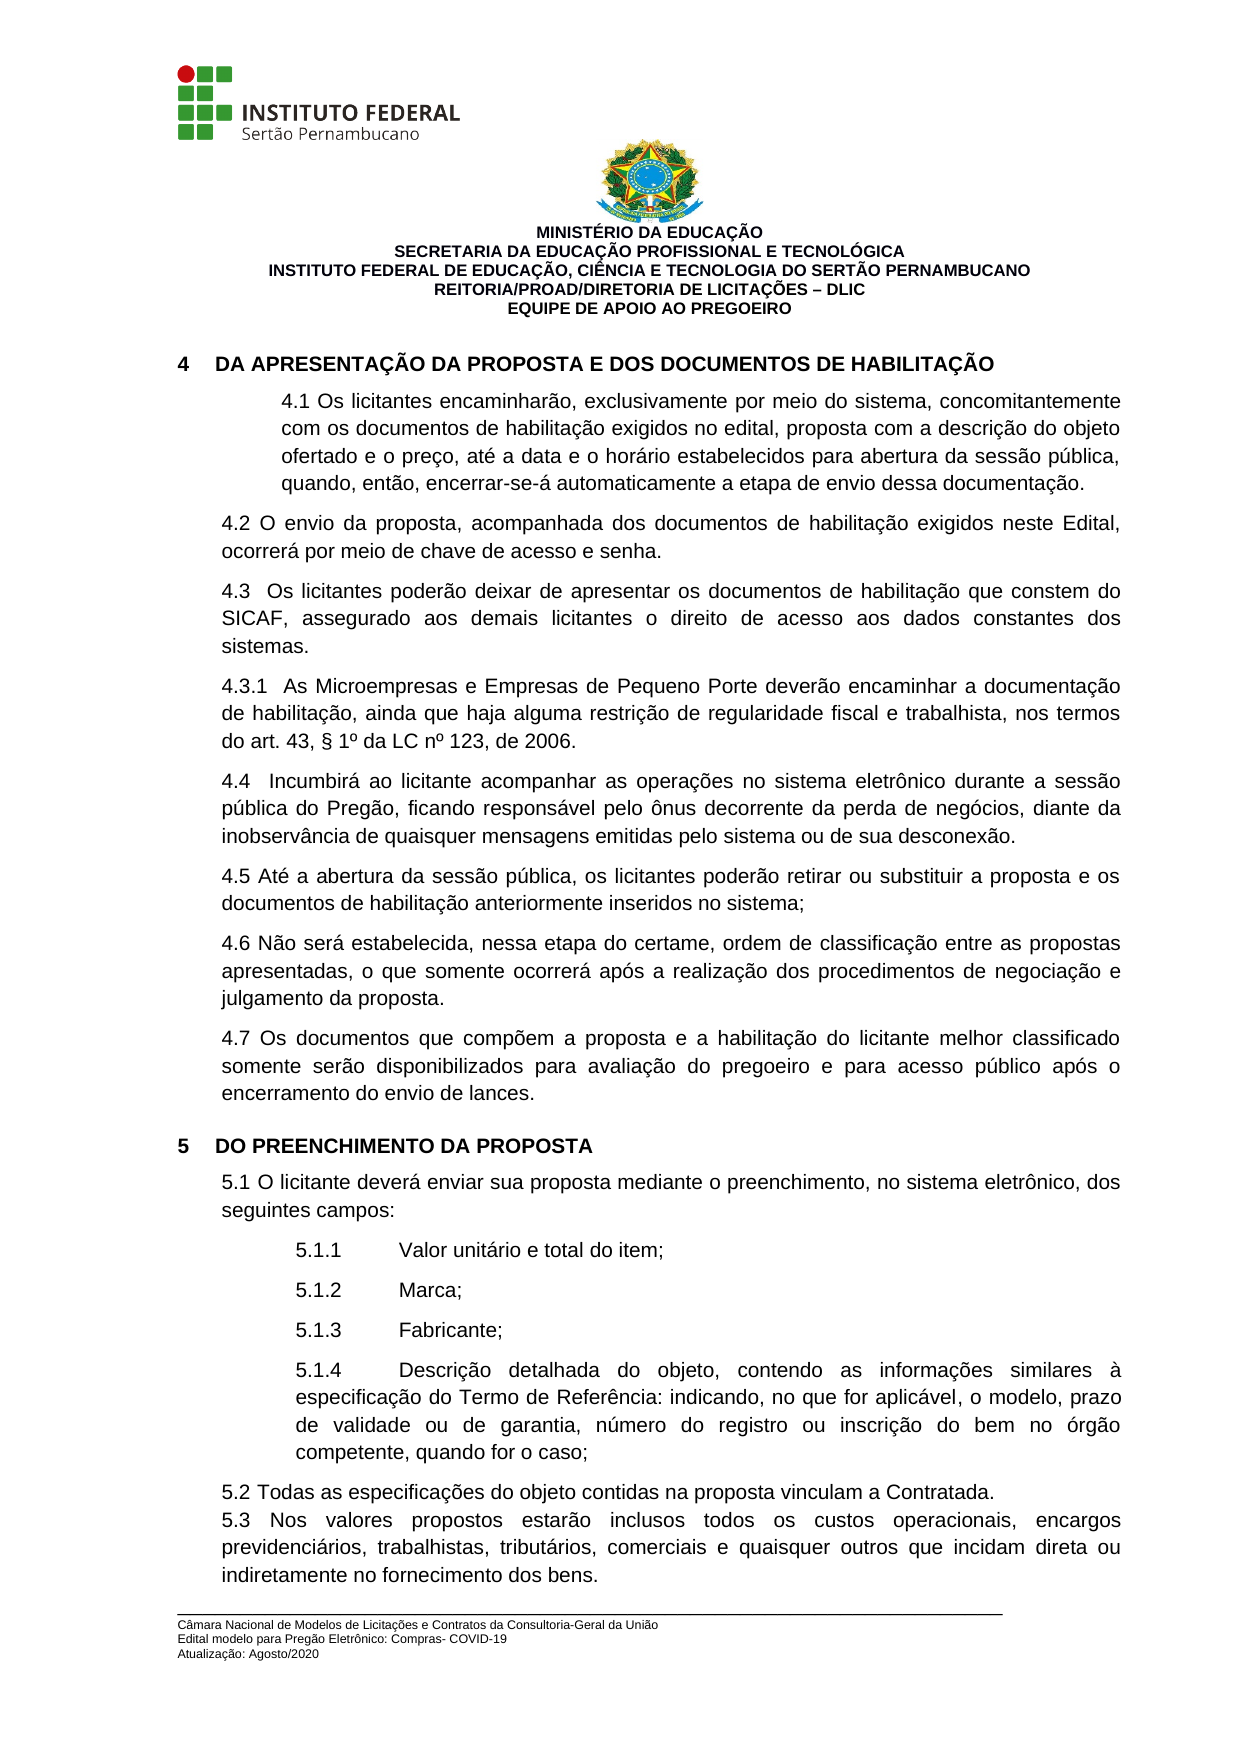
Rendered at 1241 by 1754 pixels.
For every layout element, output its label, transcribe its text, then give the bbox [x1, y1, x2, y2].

list 4.3 Os licitantes poderão deixar de apresentar os documentos de habilitação que constem do SICAF, assegurado aos demais licitantes o direito de acesso aos dados constantes dos sistemas. [221, 579, 1122, 658]
list Descrição detalhada do objeto, contendo as informações similares à especificação do Termo de Referência: indicando, no que for aplicável, o modelo, prazo de validade ou de garantia, número do registro ou inscrição do bem no órgão competente, quando for o caso; [295, 1358, 1122, 1464]
list 4.7 Os documentos que compõem a proposta e a habilitação do licitante melhor classificado somente serão disponibilizados para avaliação do pregoeiro e para acesso público após o encerramento do envio de lances. [221, 1026, 1122, 1105]
list Todas as especificações do objeto contidas na proposta vinculam a Contratada. [221, 1480, 1122, 1504]
picture [595, 139, 704, 223]
list Nos valores propostos estarão inclusos todos os custos operacionais, encargos previdenciários, trabalhistas, tributários, comerciais e quaisquer outros que incidam direta ou indiretamente no fornecimento dos bens. [221, 1508, 1122, 1587]
list 4.2 O envio da proposta, acompanhada dos documentos de habilitação exigidos neste Edital, ocorrerá por meio de chave de acesso e senha. [221, 511, 1122, 563]
list Valor unitário e total do item; [295, 1238, 1122, 1262]
list 4.5 Até a abertura da sessão pública, os licitantes poderão retirar ou substituir a proposta e os documentos de habilitação anteriormente inseridos no sistema; [221, 864, 1122, 915]
list 4.6 Não será estabelecida, nessa etapa do certame, ordem de classificação entre as propostas apresentadas, o que somente ocorrerá após a realização dos procedimentos de negociação e julgamento da proposta. [221, 931, 1122, 1010]
list O licitante deverá enviar sua proposta mediante o preenchimento, no sistema eletrônico, dos seguintes campos: [221, 1170, 1122, 1222]
picture [177, 65, 460, 140]
list 4.3.1 As Microempresas e Empresas de Pequeno Porte deverão encaminhar a documentação de habilitação, ainda que haja alguma restrição de regularidade fiscal e trabalhista, nos termos do art. 43, § 1º da LC nº 123, de 2006. [221, 674, 1122, 753]
list Marca; [295, 1278, 1122, 1302]
list 4.4 Incumbirá ao licitante acompanhar as operações no sistema eletrônico durante a sessão pública do Pregão, ficando responsável pelo ônus decorrente da perda de negócios, diante da inobservância de quaisquer mensagens emitidas pelo sistema ou de sua desconexão. [221, 769, 1122, 848]
list Fabricante; [295, 1318, 1122, 1342]
list DA APRESENTAÇÃO DA PROPOSTA E DOS DOCUMENTOS DE HABILITAÇÃO [177, 352, 1122, 376]
list DO PREENCHIMENTO DA PROPOSTA [177, 1134, 1122, 1158]
list 4.1 Os licitantes encaminharão, exclusivamente por meio do sistema, concomitantemente com os documentos de habilitação exigidos no edital, proposta com a descrição do objeto ofertado e o preço, até a data e o horário estabelecidos para abertura da sessão pública, quando, então, encerrar-se-á automaticamente a etapa de envio dessa documentação. [236, 389, 1122, 495]
